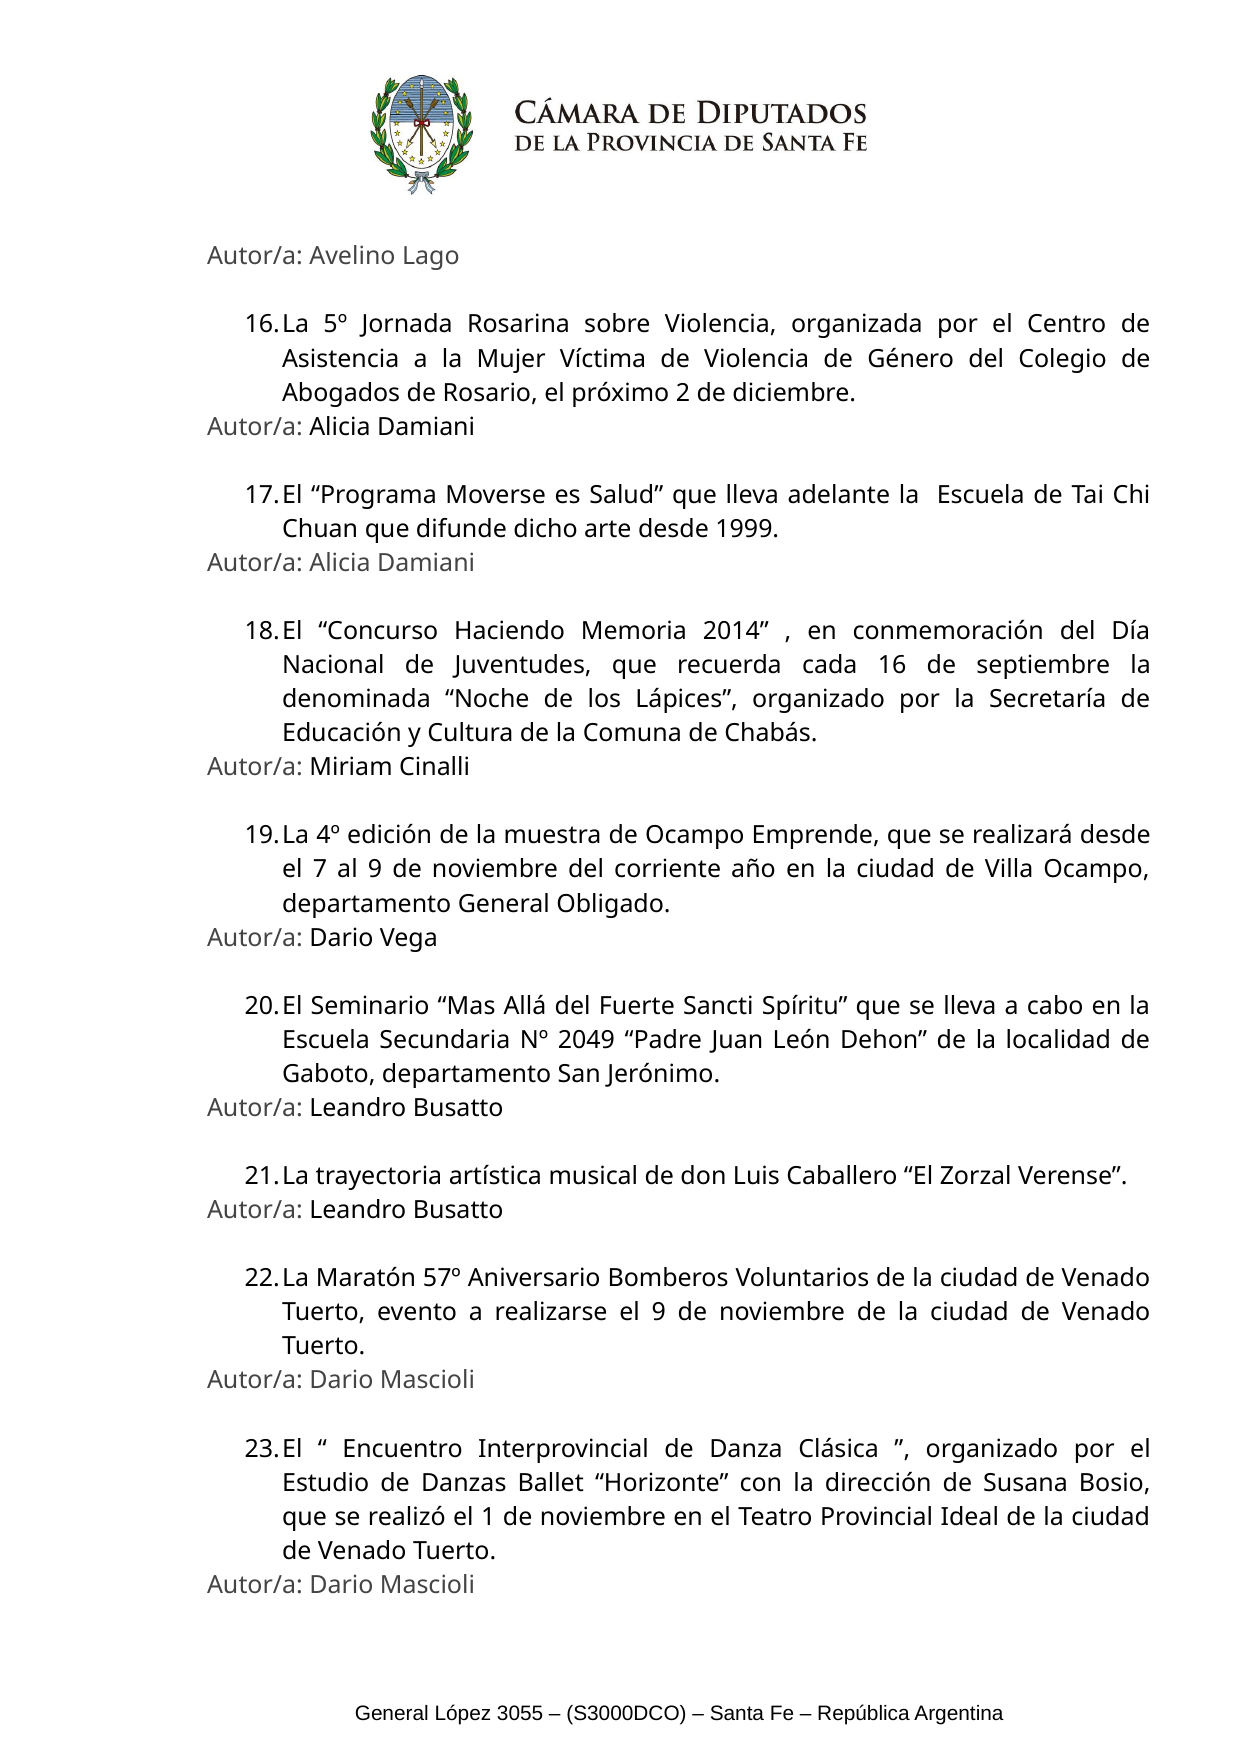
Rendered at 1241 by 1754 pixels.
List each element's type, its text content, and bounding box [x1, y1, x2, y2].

list El “Concurso Haciendo Memoria 2014” , en conmemoración del Día Nacional de Juventudes, que recuerda cada 16 de septiembre la denominada “Noche de los Lápices”, organizado por la Secretaría de Educación y Cultura de la Comuna de Chabás. [244, 613, 1152, 749]
text Autor/a: Dario Mascioli [207, 1566, 1152, 1601]
text Autor/a: Avelino Lago [207, 238, 1152, 272]
list La 5º Jornada Rosarina sobre Violencia, organizada por el Centro de Asistencia a la Mujer Víctima de Violencia de Género del Colegio de Abogados de Rosario, el próximo 2 de diciembre. [244, 306, 1152, 408]
list La trayectoria artística musical de don Luis Caballero “El Zorzal Verense”. [244, 1158, 1152, 1192]
text Autor/a: Leandro Busatto [207, 1192, 1152, 1226]
text Autor/a: Dario Mascioli [207, 1362, 1152, 1396]
text Autor/a: Alicia Damiani [207, 408, 1152, 442]
text Autor/a: Leandro Busatto [207, 1089, 1152, 1124]
list El “Programa Moverse es Salud” que lleva adelante la Escuela de Tai Chi Chuan que difunde dicho arte desde 1999. [244, 476, 1152, 544]
list La Maratón 57º Aniversario Bomberos Voluntarios de la ciudad de Venado Tuerto, evento a realizarse el 9 de noviembre de la ciudad de Venado Tuerto. [244, 1260, 1152, 1362]
list El “ Encuentro Interprovincial de Danza Clásica ”, organizado por el Estudio de Danzas Ballet “Horizonte” con la dirección de Susana Bosio, que se realizó el 1 de noviembre en el Teatro Provincial Ideal de la ciudad de Venado Tuerto. [244, 1430, 1152, 1566]
text Autor/a: Alicia Damiani [207, 544, 1152, 579]
picture [370, 75, 867, 199]
list La 4º edición de la muestra de Ocampo Emprende, que se realizará desde el 7 al 9 de noviembre del corriente año en la ciudad de Villa Ocampo, departamento General Obligado. [244, 817, 1152, 919]
text Autor/a: Dario Vega [207, 919, 1152, 953]
text Autor/a: Miriam Cinalli [207, 749, 1152, 783]
list El Seminario “Mas Allá del Fuerte Sancti Spíritu” que se lleva a cabo en la Escuela Secundaria Nº 2049 “Padre Juan León Dehon” de la localidad de Gaboto, departamento San Jerónimo. [244, 987, 1152, 1089]
